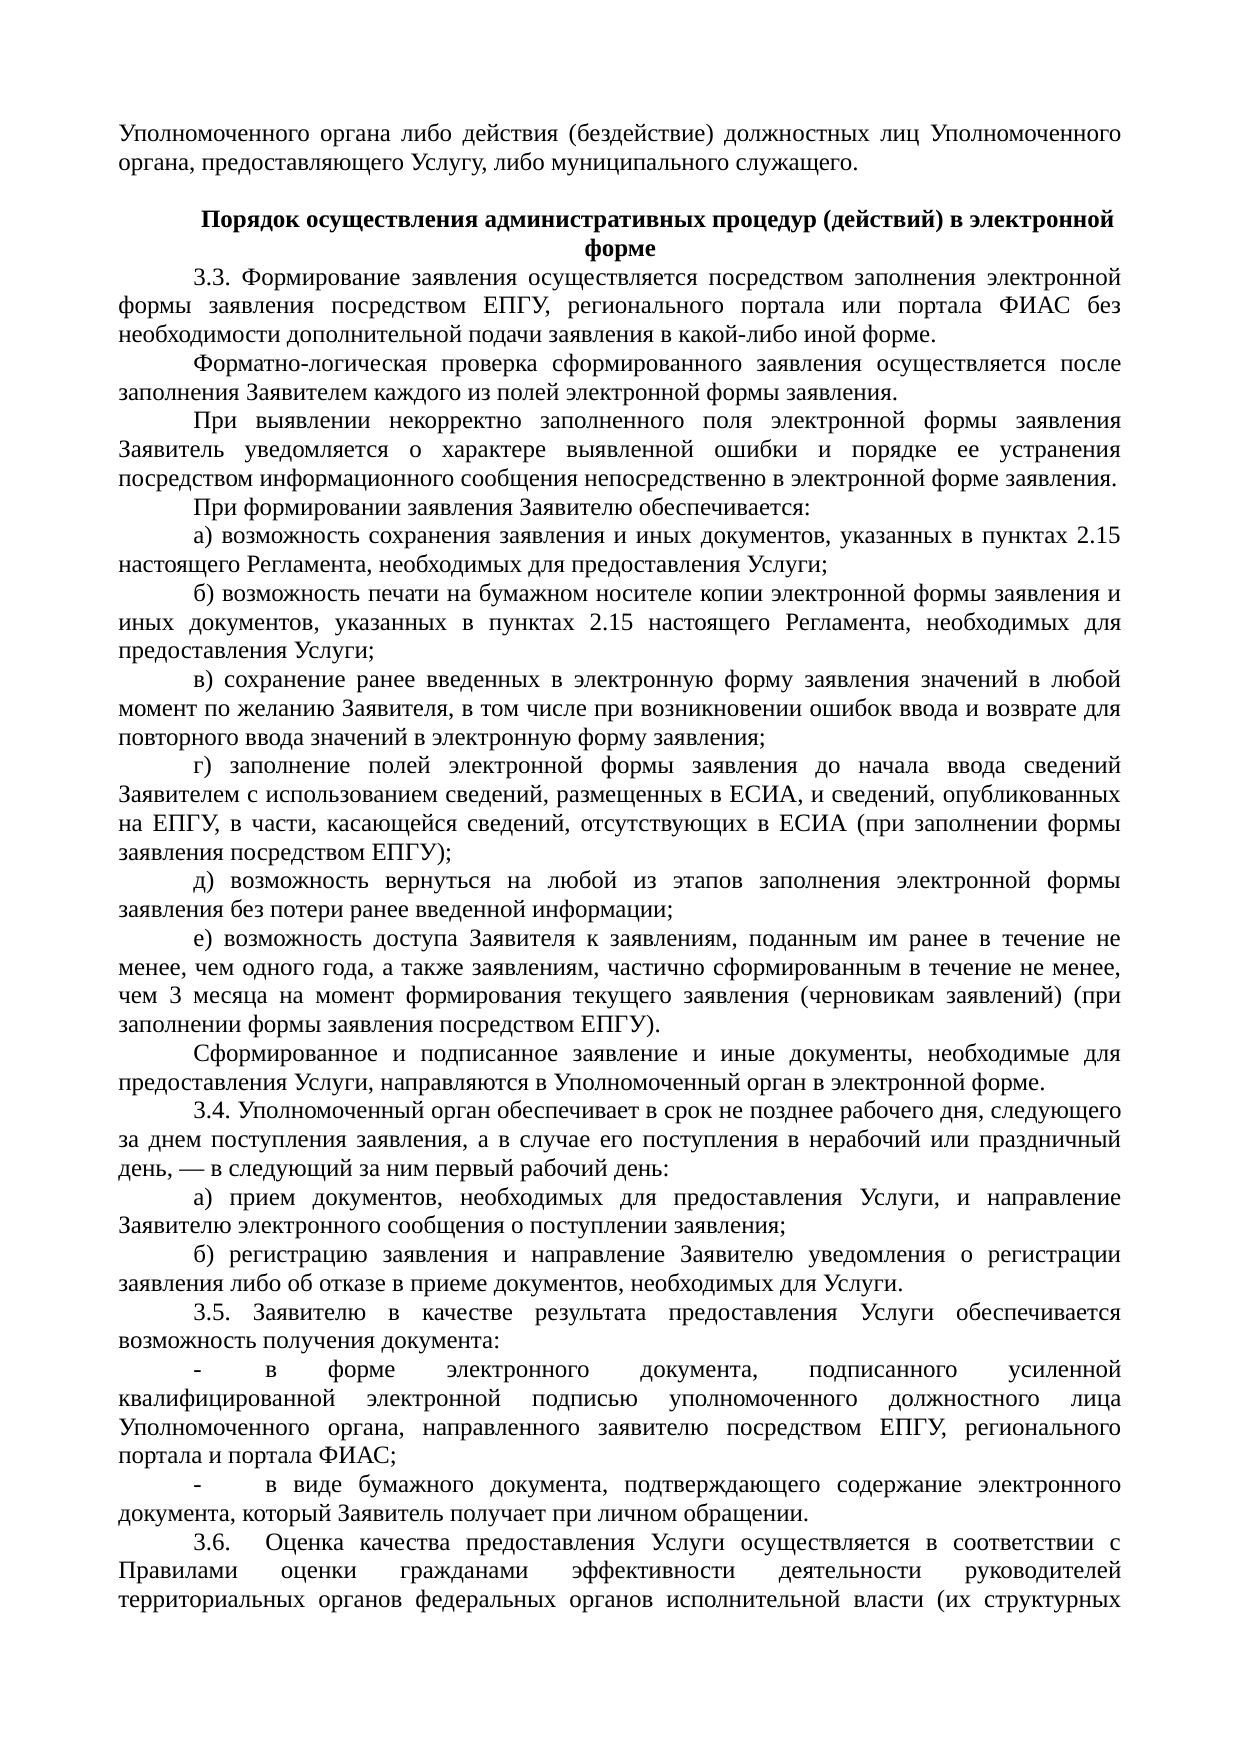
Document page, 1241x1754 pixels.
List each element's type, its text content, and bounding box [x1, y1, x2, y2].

text 3.6. Оценка качества предоставления Услуги осуществляется в соответствии с Правилами оценки гражданами эффективности деятельности руководителей территориальных органов федеральных органов исполнительной власти (их структурных [118, 1527, 1122, 1613]
text Сформированное и подписанное заявление и иные документы, необходимые для предоставления Услуги, направляются в Уполномоченный орган в электронной форме. [118, 1038, 1122, 1096]
text Порядок осуществления административных процедур (действий) в электронной форме [118, 204, 1122, 262]
text При выявлении некорректно заполненного поля электронной формы заявления Заявитель уведомляется о характере выявленной ошибки и порядке ее устранения посредством информационного сообщения непосредственно в электронной форме заявления. [118, 406, 1122, 492]
text При формировании заявления Заявителю обеспечивается: [118, 492, 1122, 521]
text а) прием документов, необходимых для предоставления Услуги, и направление Заявителю электронного сообщения о поступлении заявления; [118, 1182, 1122, 1239]
text д) возможность вернуться на любой из этапов заполнения электронной формы заявления без потери ранее введенной информации; [118, 866, 1122, 923]
text 3.4. Уполномоченный орган обеспечивает в срок не позднее рабочего дня, следующего за днем поступления заявления, а в случае его поступления в нерабочий или праздничный день, — в следующий за ним первый рабочий день: [118, 1096, 1122, 1182]
text 3.3. Формирование заявления осуществляется посредством заполнения электронной формы заявления посредством ЕПГУ, регионального портала или портала ФИАС без необходимости дополнительной подачи заявления в какой-либо иной форме. [118, 262, 1122, 348]
text в) сохранение ранее введенных в электронную форму заявления значений в любой момент по желанию Заявителя, в том числе при возникновении ошибок ввода и возврате для повторного ввода значений в электронную форму заявления; [118, 664, 1122, 751]
text Уполномоченного органа либо действия (бездействие) должностных лиц Уполномоченного органа, предоставляющего Услугу, либо муниципального служащего. [118, 118, 1122, 176]
text б) регистрацию заявления и направление Заявителю уведомления о регистрации заявления либо об отказе в приеме документов, необходимых для Услуги. [118, 1239, 1122, 1297]
text г) заполнение полей электронной формы заявления до начала ввода сведений Заявителем с использованием сведений, размещенных в ЕСИА, и сведений, опубликованных на ЕПГУ, в части, касающейся сведений, отсутствующих в ЕСИА (при заполнении формы заявления посредством ЕПГУ); [118, 751, 1122, 866]
text а) возможность сохранения заявления и иных документов, указанных в пунктах 2.15 настоящего Регламента, необходимых для предоставления Услуги; [118, 521, 1122, 578]
text Форматно-логическая проверка сформированного заявления осуществляется после заполнения Заявителем каждого из полей электронной формы заявления. [118, 348, 1122, 406]
text - в виде бумажного документа, подтверждающего содержание электронного документа, который Заявитель получает при личном обращении. [118, 1469, 1122, 1527]
text - в форме электронного документа, подписанного усиленной квалифицированной электронной подписью уполномоченного должностного лица Уполномоченного органа, направленного заявителю посредством ЕПГУ, регионального портала и портала ФИАС; [118, 1354, 1122, 1469]
text е) возможность доступа Заявителя к заявлениям, поданным им ранее в течение не менее, чем одного года, а также заявлениям, частично сформированным в течение не менее, чем 3 месяца на момент формирования текущего заявления (черновикам заявлений) (при заполнении формы заявления посредством ЕПГУ). [118, 923, 1122, 1038]
text 3.5. Заявителю в качестве результата предоставления Услуги обеспечивается возможность получения документа: [118, 1297, 1122, 1354]
text б) возможность печати на бумажном носителе копии электронной формы заявления и иных документов, указанных в пунктах 2.15 настоящего Регламента, необходимых для предоставления Услуги; [118, 578, 1122, 664]
